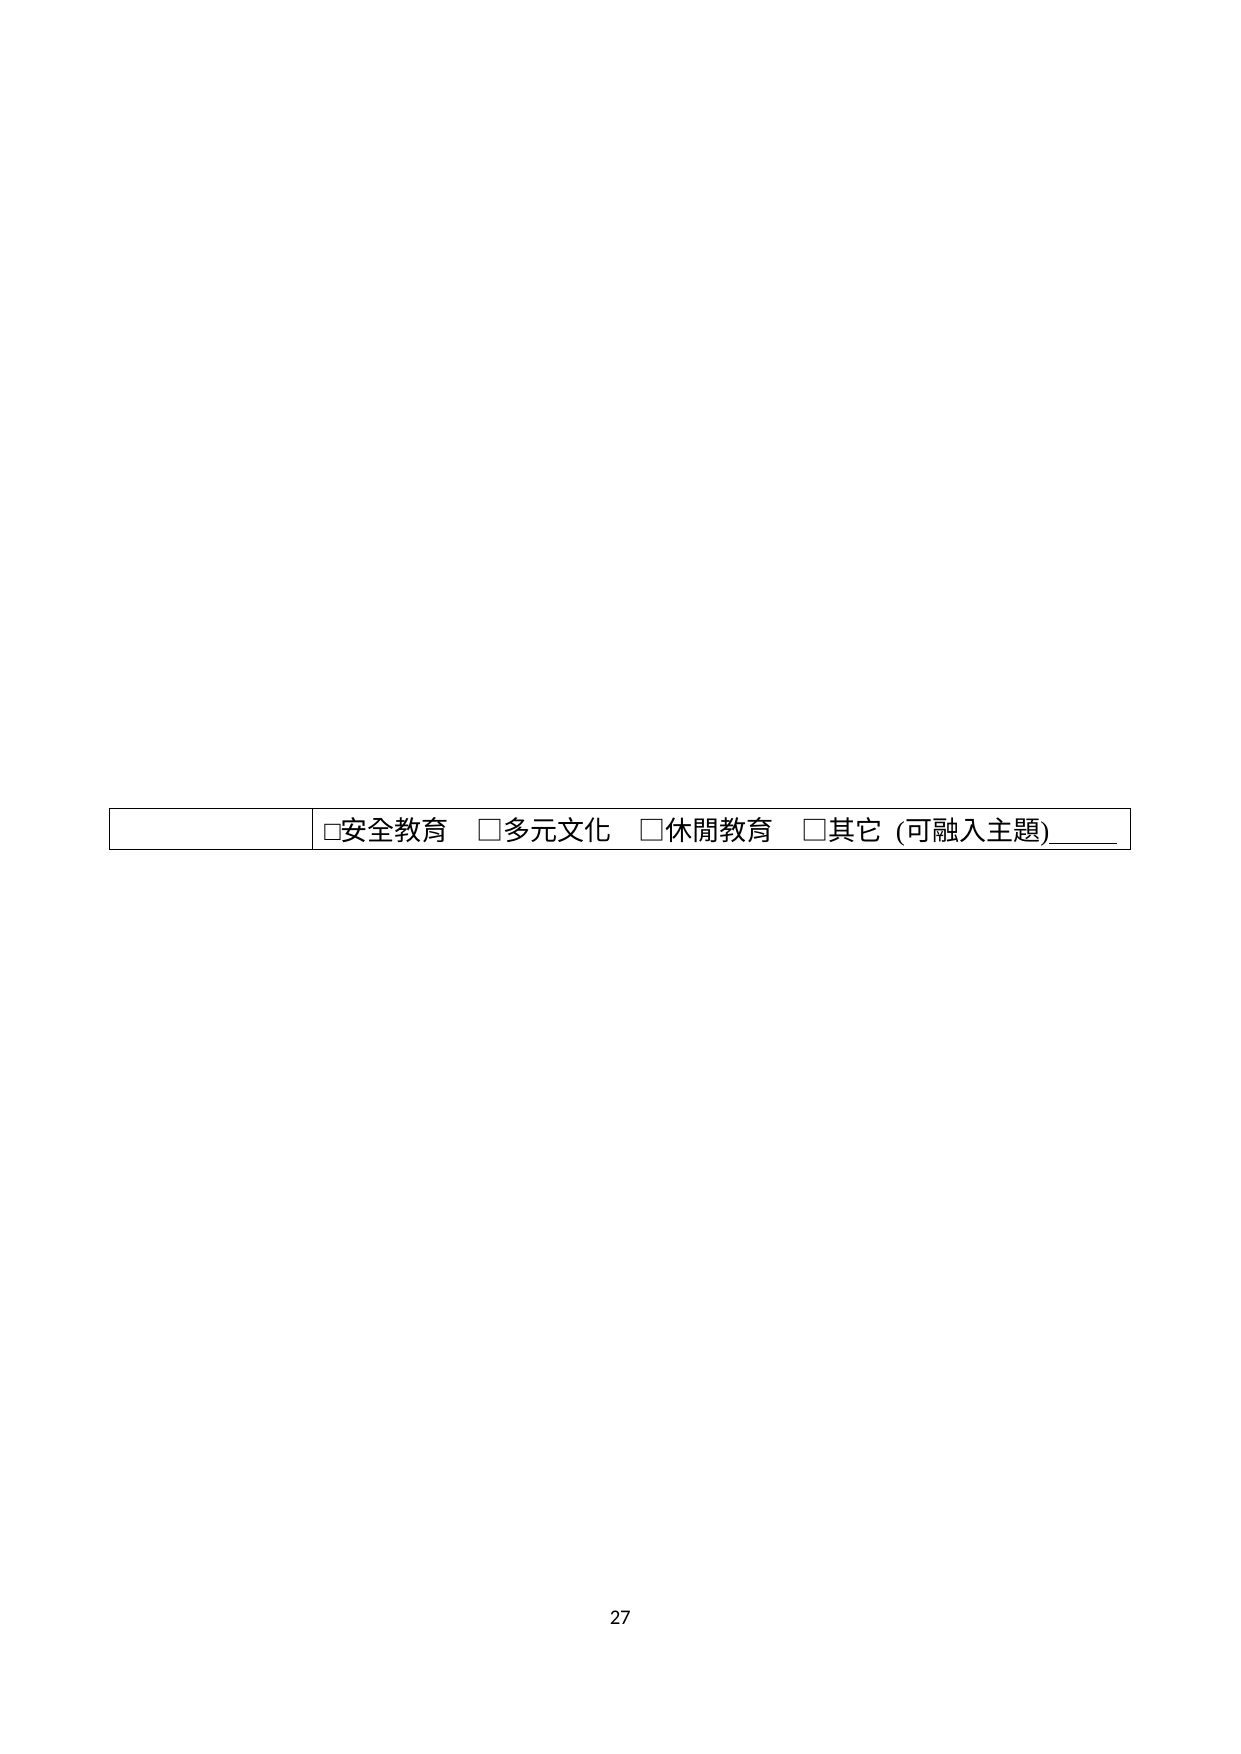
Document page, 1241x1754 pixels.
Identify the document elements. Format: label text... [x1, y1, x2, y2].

table_header [110, 809, 312, 848]
table_header □安全教育 □多元文化 □休閒教育 □其它 (可融入主題) [313, 809, 1130, 848]
